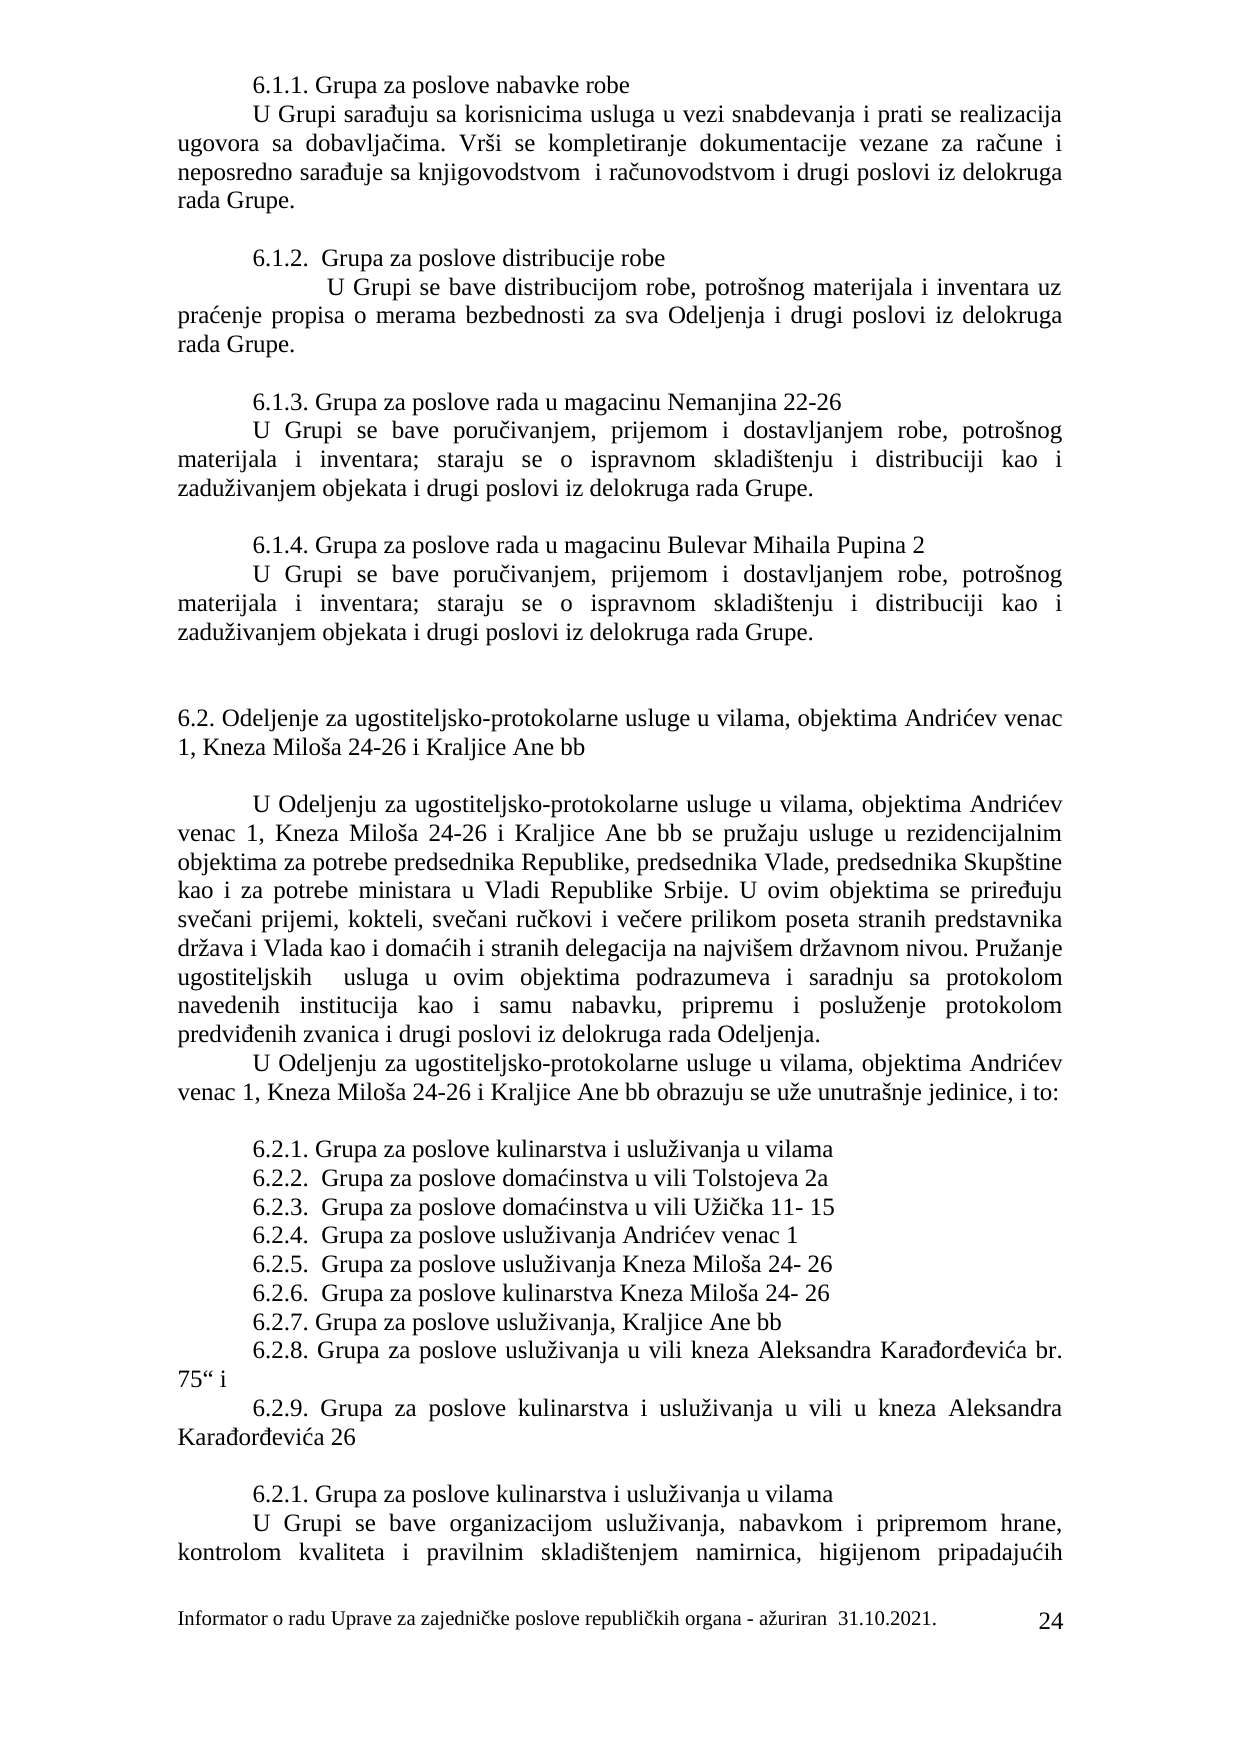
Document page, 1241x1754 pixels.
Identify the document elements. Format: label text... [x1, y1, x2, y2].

text 6.2.2. Grupa za poslove domaćinstva u vili Tolstojeva 2a [177, 1163, 1063, 1192]
text 6.1.4. Grupa za poslove rada u magacinu Bulevar Mihaila Pupina 2 [177, 530, 1063, 559]
text U Grupi se bave poručivanjem, prijemom i dostavljanjem robe, potrošnog materijala i inventara; staraju se o ispravnom skladištenju i distribuciji kao i zaduživanjem objekata i drugi poslovi iz delokruga rada Grupe. [177, 415, 1063, 502]
text U Grupi se bave organizacijom usluživanja, nabavkom i pripremom hrane, kontrolom kvaliteta i pravilnim skladištenjem namirnica, higijenom pripadajućih [177, 1508, 1063, 1565]
text 6.2.7. Grupa za poslove usluživanja, Kraljice Ane bb [177, 1307, 1063, 1335]
text 6.2.5. Grupa za poslove usluživanja Kneza Miloša 24- 26 [177, 1249, 1063, 1278]
text 6.2.6. Grupa za poslove kulinarstva Kneza Miloša 24- 26 [177, 1278, 1063, 1307]
text 6.2.4. Grupa za poslove usluživanja Andrićev venac 1 [177, 1220, 1063, 1249]
text 6.2.1. Grupa za poslove kulinarstva i usluživanja u vilama [177, 1134, 1063, 1163]
text 6.2.1. Grupa za poslove kulinarstva i usluživanja u vilama [177, 1479, 1063, 1508]
text U Grupi se bave distribucijom robe, potrošnog materijala i inventara uz praćenje propisa o merama bezbednosti za sva Odeljenja i drugi poslovi iz delokruga rada Grupe. [177, 272, 1063, 358]
text 6.2.8. Grupa za poslove usluživanja u vili kneza Aleksandra Karađorđevića br. 75“ i [177, 1335, 1063, 1393]
text 6.2. Odeljenje za ugostiteljsko-protokolarne usluge u vilama, objektima Andrićev venac 1, Kneza Miloša 24-26 i Kraljice Ane bb [177, 703, 1063, 760]
text U Grupi se bave poručivanjem, prijemom i dostavljanjem robe, potrošnog materijala i inventara; staraju se o ispravnom skladištenju i distribuciji kao i zaduživanjem objekata i drugi poslovi iz delokruga rada Grupe. [177, 559, 1063, 645]
text U Odeljenju za ugostiteljsko-protokolarne usluge u vilama, objektima Andrićev venac 1, Kneza Miloša 24-26 i Kraljice Ane bb se pružaju usluge u rezidencijalnim objektima za potrebe predsednika Republike, predsednika Vlade, predsednika Skupštine kao i za potrebe ministara u Vladi Republike Srbije. U ovim objektima se priređuju svečani prijemi, kokteli, svečani ručkovi i večere prilikom poseta stranih predstavnika država i Vlada kao i domaćih i stranih delegacija na najvišem državnom nivou. Pružanje ugostiteljskih usluga u ovim objektima podrazumeva i saradnju sa protokolom navedenih institucija kao i samu nabavku, pripremu i posluženje protokolom predviđenih zvanica i drugi poslovi iz delokruga rada Odeljenja. [177, 789, 1063, 1048]
text 6.1.2. Grupa za poslove distribucije robe [177, 243, 1063, 272]
text 6.2.3. Grupa za poslove domaćinstva u vili Užička 11- 15 [177, 1192, 1063, 1220]
text 6.1.1. Grupa za poslove nabavke robe [177, 70, 1063, 99]
text 6.1.3. Grupa za poslove rada u magacinu Nemanjina 22-26 [177, 387, 1063, 415]
text 6.2.9. Grupa za poslove kulinarstva i usluživanja u vili u kneza Aleksandra Karađorđevića 26 [177, 1393, 1063, 1450]
text U Odeljenju za ugostiteljsko-protokolarne usluge u vilama, objektima Andrićev venac 1, Kneza Miloša 24-26 i Kraljice Ane bb obrazuju se uže unutrašnje jedinice, i to: [177, 1048, 1063, 1105]
text U Grupi sarađuju sa korisnicima usluga u vezi snabdevanja i prati se realizacija ugovora sa dobavljačima. Vrši se kompletiranje dokumentacije vezane za račune i neposredno sarađuje sa knjigovodstvom i računovodstvom i drugi poslovi iz delokruga rada Grupe. [177, 99, 1063, 214]
